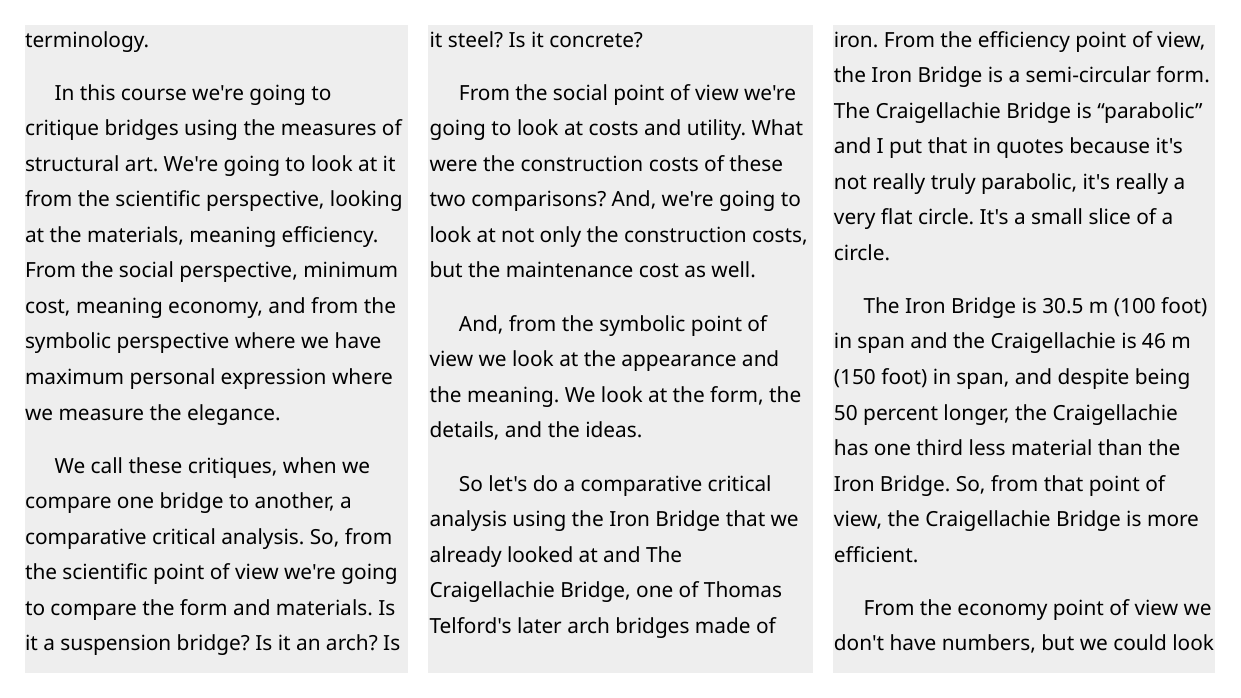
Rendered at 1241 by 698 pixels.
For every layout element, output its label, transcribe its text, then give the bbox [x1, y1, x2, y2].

text terminology. [25, 25, 406, 53]
text The Iron Bridge is 30.5 m (100 foot) in span and the Craigellachie is 46 m (150 foot) in span, and despite being 50 percent longer, the Craigellachie has one third less material than the Iron Bridge. So, from that point of view, the Craigellachie Bridge is more efficient. [834, 291, 1215, 568]
text From the economy point of view we don't have numbers, but we could look [834, 593, 1215, 657]
text it steel? Is it concrete? [429, 25, 811, 53]
text iron. From the efficiency point of view, the Iron Bridge is a semi-circular form. The Craigellachie Bridge is “parabolic” and I put that in quotes because it's not really truly parabolic, it's really a very flat circle. It's a small slice of a circle. [834, 25, 1215, 266]
text In this course we're going to critique bridges using the measures of structural art. We're going to look at it from the scientific perspective, looking at the materials, meaning efficiency. From the social perspective, minimum cost, meaning economy, and from the symbolic perspective where we have maximum personal expression where we measure the elegance. [25, 78, 406, 426]
text So let's do a comparative critical analysis using the Iron Bridge that we already looked at and The Craigellachie Bridge, one of Thomas Telford's later arch bridges made of [429, 469, 811, 639]
text We call these critiques, when we compare one bridge to another, a comparative critical analysis. So, from the scientific point of view we're going to compare the form and materials. Is it a suspension bridge? Is it an arch? Is [25, 451, 406, 657]
text And, from the symbolic point of view we look at the appearance and the meaning. We look at the form, the details, and the ideas. [429, 309, 811, 444]
text From the social point of view we're going to look at costs and utility. What were the construction costs of these two comparisons? And, we're going to look at not only the construction costs, but the maintenance cost as well. [429, 78, 811, 284]
